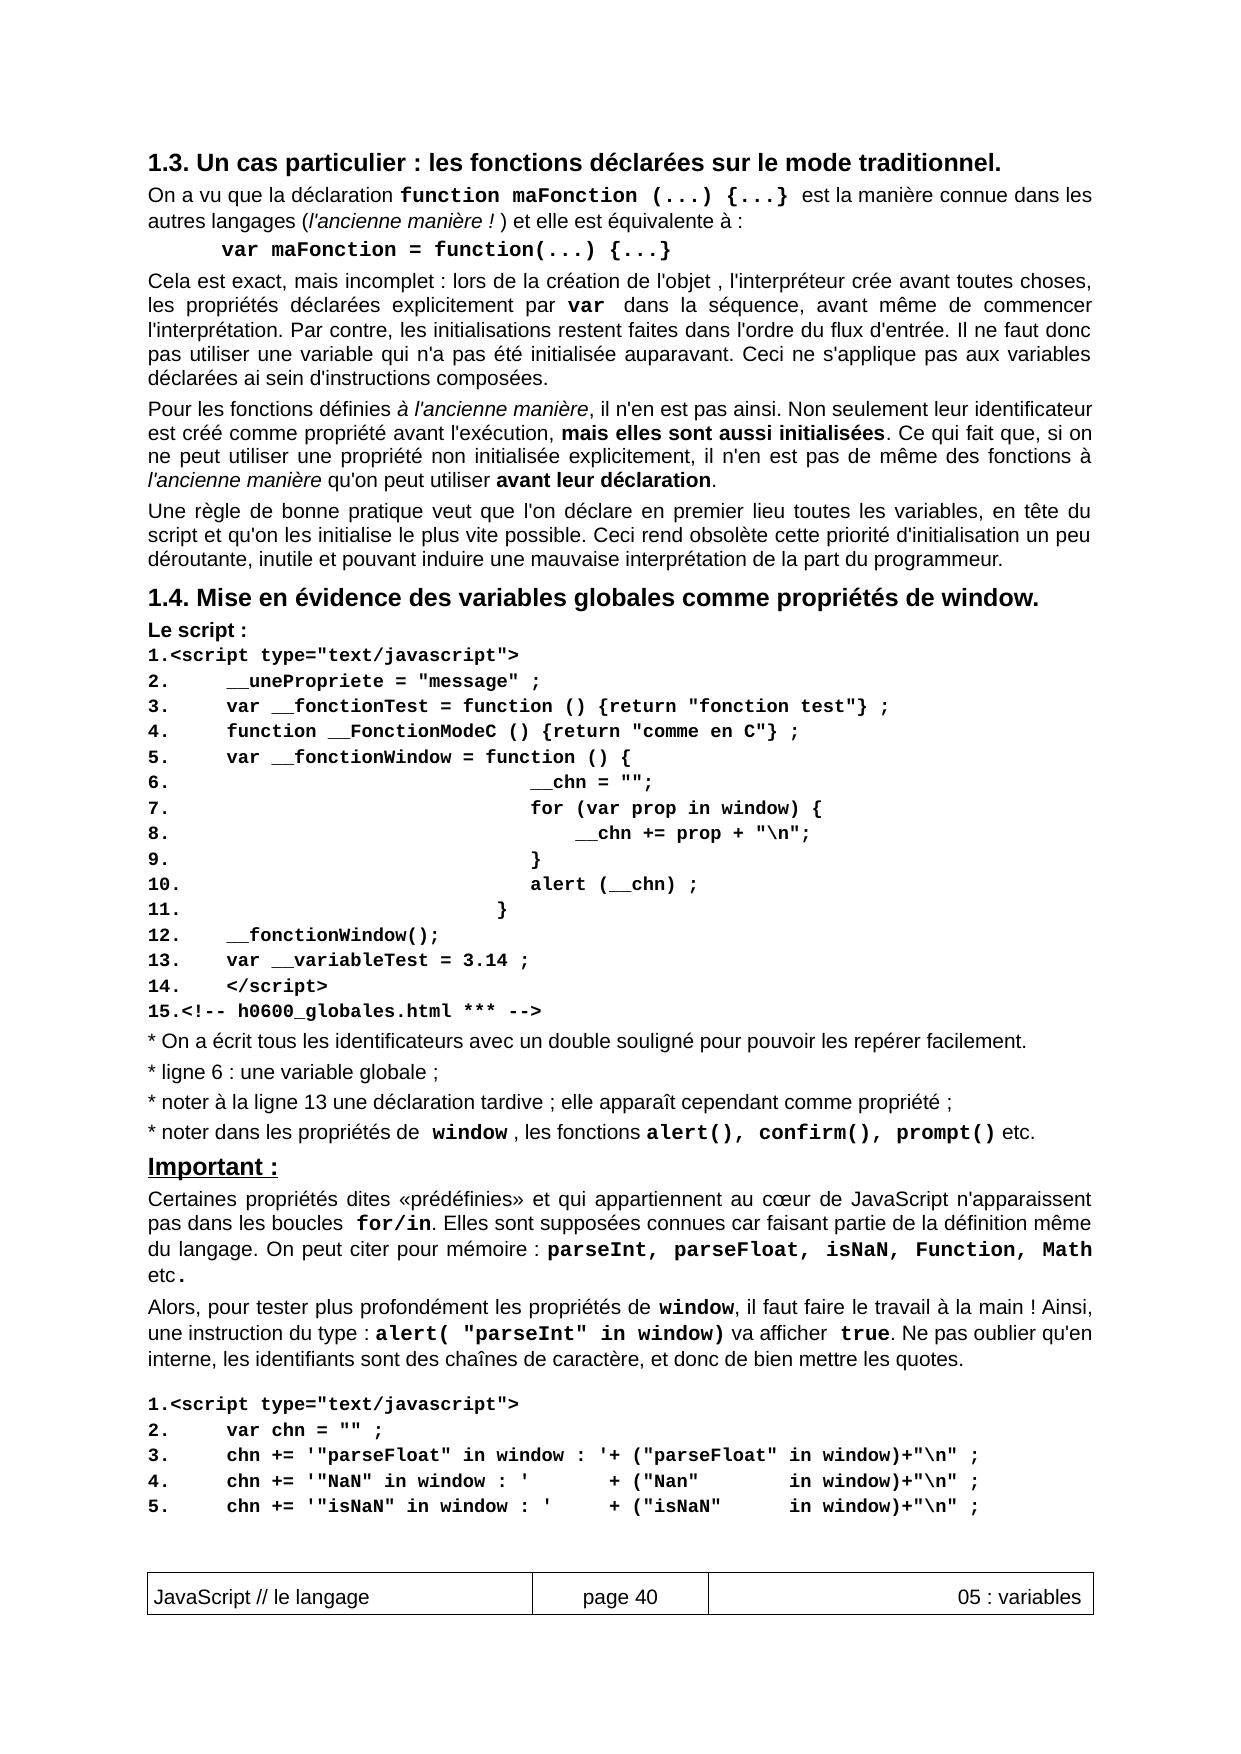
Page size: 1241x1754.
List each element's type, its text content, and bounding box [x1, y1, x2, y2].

list <script type="text/javascript"> [148, 1395, 1093, 1416]
list alert (__chn) ; [148, 875, 1093, 896]
list for (var prop in window) { [148, 798, 1093, 820]
text Le script : [148, 618, 1093, 642]
text Alors, pour tester plus profondément les propriétés de window, il faut faire le travail à la main ! Ainsi, une instruction du type : alert( "parseInt" in window) va afficher true. Ne pas oublier qu'en interne, les identifiants sont des chaînes de caractère, et donc de bien mettre les quotes. [148, 1295, 1093, 1370]
text * noter dans les propriétés de window , les fonctions alert(), confirm(), prompt() etc. [148, 1120, 1093, 1146]
list __chn += prop + "\n"; [148, 824, 1093, 845]
text On a vu que la déclaration function maFonction (...) {...} est la manière connue dans les autres langages (l'ancienne manière ! ) et elle est équivalente à : [148, 183, 1093, 232]
list var chn = "" ; [148, 1421, 1093, 1442]
list __chn = ""; [148, 773, 1093, 794]
text * On a écrit tous les identificateurs avec un double souligné pour pouvoir les repérer facilement. [148, 1029, 1093, 1053]
list <script type="text/javascript"> [148, 646, 1093, 667]
list } [148, 900, 1093, 921]
text * ligne 6 : une variable globale ; [148, 1059, 1093, 1083]
subtitle 1.4. Mise en évidence des variables globales comme propriétés de window. [148, 583, 1093, 612]
subtitle 1.3. Un cas particulier : les fonctions déclarées sur le mode traditionnel. [148, 148, 1093, 176]
text * noter à la ligne 13 une déclaration tardive ; elle apparaît cependant comme propriété ; [148, 1090, 1093, 1114]
list var __variableTest = 3.14 ; [148, 951, 1093, 972]
list var __fonctionTest = function () {return "fonction test"} ; [148, 697, 1093, 718]
list __fonctionWindow(); [148, 926, 1093, 947]
list chn += '"parseFloat" in window : '+ ("parseFloat" in window)+"\n" ; [148, 1446, 1093, 1467]
list function __FonctionModeC () {return "comme en C"} ; [148, 722, 1093, 743]
list var __fonctionWindow = function () { [148, 748, 1093, 769]
text Cela est exact, mais incomplet : lors de la création de l'objet , l'interpréteur crée avant toutes choses, les propriétés déclarées explicitement par var dans la séquence, avant même de commencer l'interprétation. Par contre, les initialisations restent faites dans l'ordre du flux d'entrée. Il ne faut donc pas utiliser une variable qui n'a pas été initialisée auparavant. Ceci ne s'applique pas aux variables déclarées ai sein d'instructions composées. [148, 268, 1093, 390]
text Important : [148, 1152, 1093, 1181]
list <!-- h0600_globales.html *** --> [148, 1002, 1093, 1023]
list chn += '"NaN" in window : ' + ("Nan" in window)+"\n" ; [148, 1471, 1093, 1493]
text Certaines propriétés dites «prédéfinies» et qui appartiennent au cœur de JavaScript n'apparaissent pas dans les boucles for/in. Elles sont supposées connues car faisant partie de la définition même du langage. On peut citer pour mémoire : parseInt, parseFloat, isNaN, Function, Math etc. [148, 1187, 1093, 1288]
text Une règle de bonne pratique veut que l'on déclare en premier lieu toutes les variables, en tête du script et qu'on les initialise le plus vite possible. Ceci rend obsolète cette priorité d'initialisation un peu déroutante, inutile et pouvant induire une mauvaise interprétation de la part du programmeur. [148, 498, 1093, 570]
list __unePropriete = "message" ; [148, 671, 1093, 693]
list } [148, 849, 1093, 871]
text Pour les fonctions définies à l'ancienne manière, il n'en est pas ainsi. Non seulement leur identificateur est créé comme propriété avant l'exécution, mais elles sont aussi initialisées. Ce qui fait que, si on ne peut utiliser une propriété non initialisée explicitement, il n'en est pas de même des fonctions à l'ancienne manière qu'on peut utiliser avant leur déclaration. [148, 396, 1093, 492]
text var maFonction = function(...) {...} [221, 239, 1093, 262]
list chn += '"isNaN" in window : ' + ("isNaN" in window)+"\n" ; [148, 1497, 1093, 1518]
list </script> [148, 976, 1093, 998]
